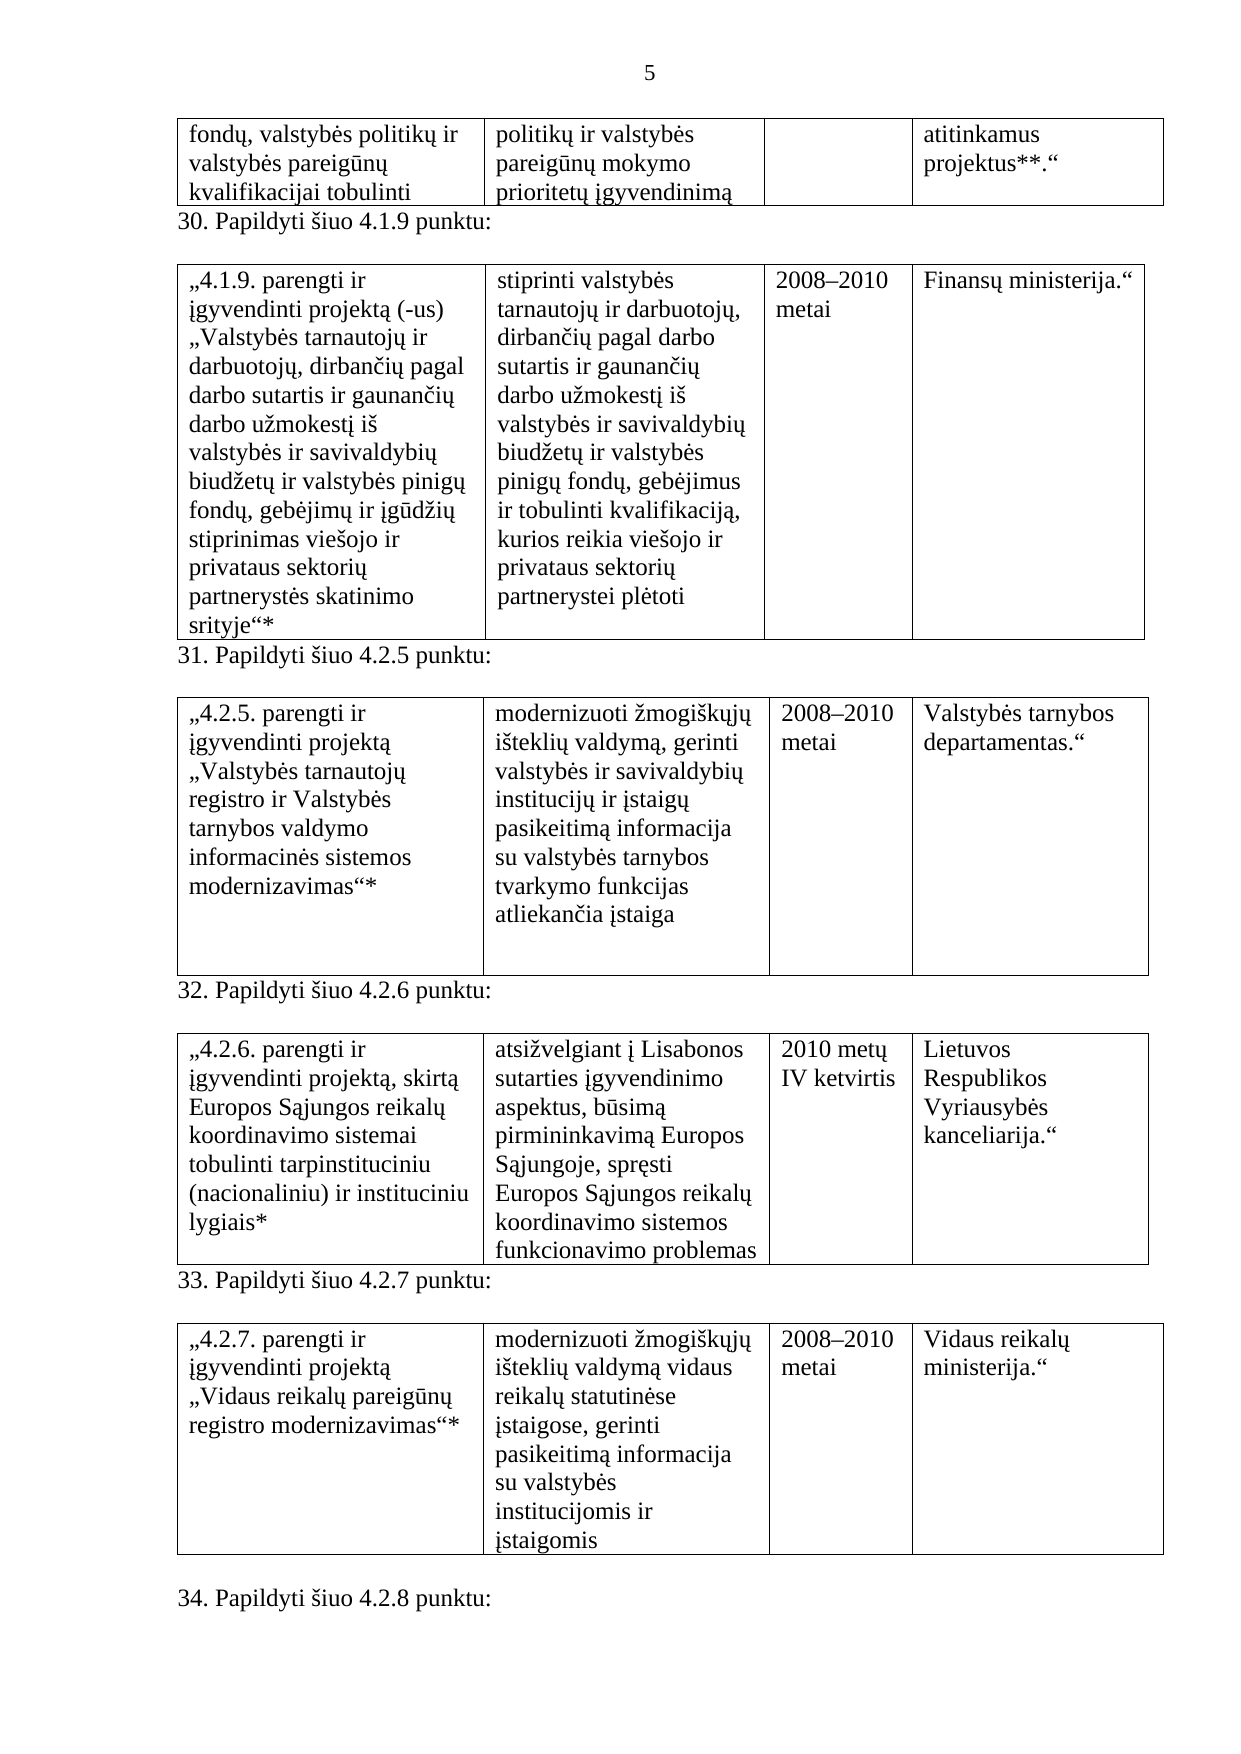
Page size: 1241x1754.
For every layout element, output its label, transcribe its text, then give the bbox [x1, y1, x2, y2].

text 30. Papildyti šiuo 4.1.9 punktu: [177, 206, 1122, 235]
table_header Valstybės tarnybos departamentas.“ [913, 698, 1148, 974]
table_header 2010 metų IV ketvirtis [770, 1034, 912, 1264]
table_header 2008–2010 metai [765, 265, 912, 639]
text 33. Papildyti šiuo 4.2.7 punktu: [177, 1265, 1122, 1294]
table_header „4.1.9. parengti ir įgyvendinti projektą (-us) „Valstybės tarnautojų ir darbuotojų, dirbančių pagal darbo sutartis ir gaunančių darbo užmokestį iš valstybės ir savivaldybių biudžetų ir valstybės pinigų fondų, gebėjimų ir įgūdžių stiprinimas viešojo ir privataus sektorių partnerystės skatinimo srityje“* [178, 265, 485, 639]
table_header modernizuoti žmogiškųjų išteklių valdymą, gerinti valstybės ir savivaldybių institucijų ir įstaigų pasikeitimą informacija su valstybės tarnybos tvarkymo funkcijas atliekančia įstaiga [484, 698, 769, 974]
table_header „4.2.7. parengti ir įgyvendinti projektą „Vidaus reikalų pareigūnų registro modernizavimas“* [178, 1324, 483, 1554]
table_header „4.2.5. parengti ir įgyvendinti projektą „Valstybės tarnautojų registro ir Valstybės tarnybos valdymo informacinės sistemos modernizavimas“* [178, 698, 483, 974]
text 31. Papildyti šiuo 4.2.5 punktu: [177, 640, 1122, 668]
table_header Vidaus reikalų ministerija.“ [913, 1324, 1163, 1554]
table_header Lietuvos Respublikos Vyriausybės kanceliarija.“ [913, 1034, 1148, 1264]
text 34. Papildyti šiuo 4.2.8 punktu: [177, 1583, 1122, 1612]
table_header atsižvelgiant į Lisabonos sutarties įgyvendinimo aspektus, būsimą pirmininkavimą Europos Sąjungoje, spręsti Europos Sąjungos reikalų koordinavimo sistemos funkcionavimo problemas [484, 1034, 769, 1264]
table_header 2008–2010 metai [770, 698, 912, 974]
table_header „4.2.6. parengti ir įgyvendinti projektą, skirtą Europos Sąjungos reikalų koordinavimo sistemai tobulinti tarpinstituciniu (nacionaliniu) ir instituciniu lygiais* [178, 1034, 483, 1264]
table_header fondų, valstybės politikų ir valstybės pareigūnų kvalifikacijai tobulinti [178, 119, 484, 205]
table_header 2008–2010 metai [770, 1324, 912, 1554]
table_header stiprinti valstybės tarnautojų ir darbuotojų, dirbančių pagal darbo sutartis ir gaunančių darbo užmokestį iš valstybės ir savivaldybių biudžetų ir valstybės pinigų fondų, gebėjimus ir tobulinti kvalifikaciją, kurios reikia viešojo ir privataus sektorių partnerystei plėtoti [486, 265, 764, 639]
text 32. Papildyti šiuo 4.2.6 punktu: [177, 976, 1122, 1004]
table_header politikų ir valstybės pareigūnų mokymo prioritetų įgyvendinimą [485, 119, 764, 205]
table_header Finansų ministerija.“ [913, 265, 1144, 639]
table_header atitinkamus projektus**.“ [913, 119, 1163, 205]
table_header modernizuoti žmogiškųjų išteklių valdymą vidaus reikalų statutinėse įstaigose, gerinti pasikeitimą informacija su valstybės institucijomis ir įstaigomis [484, 1324, 769, 1554]
table_header [765, 119, 912, 205]
